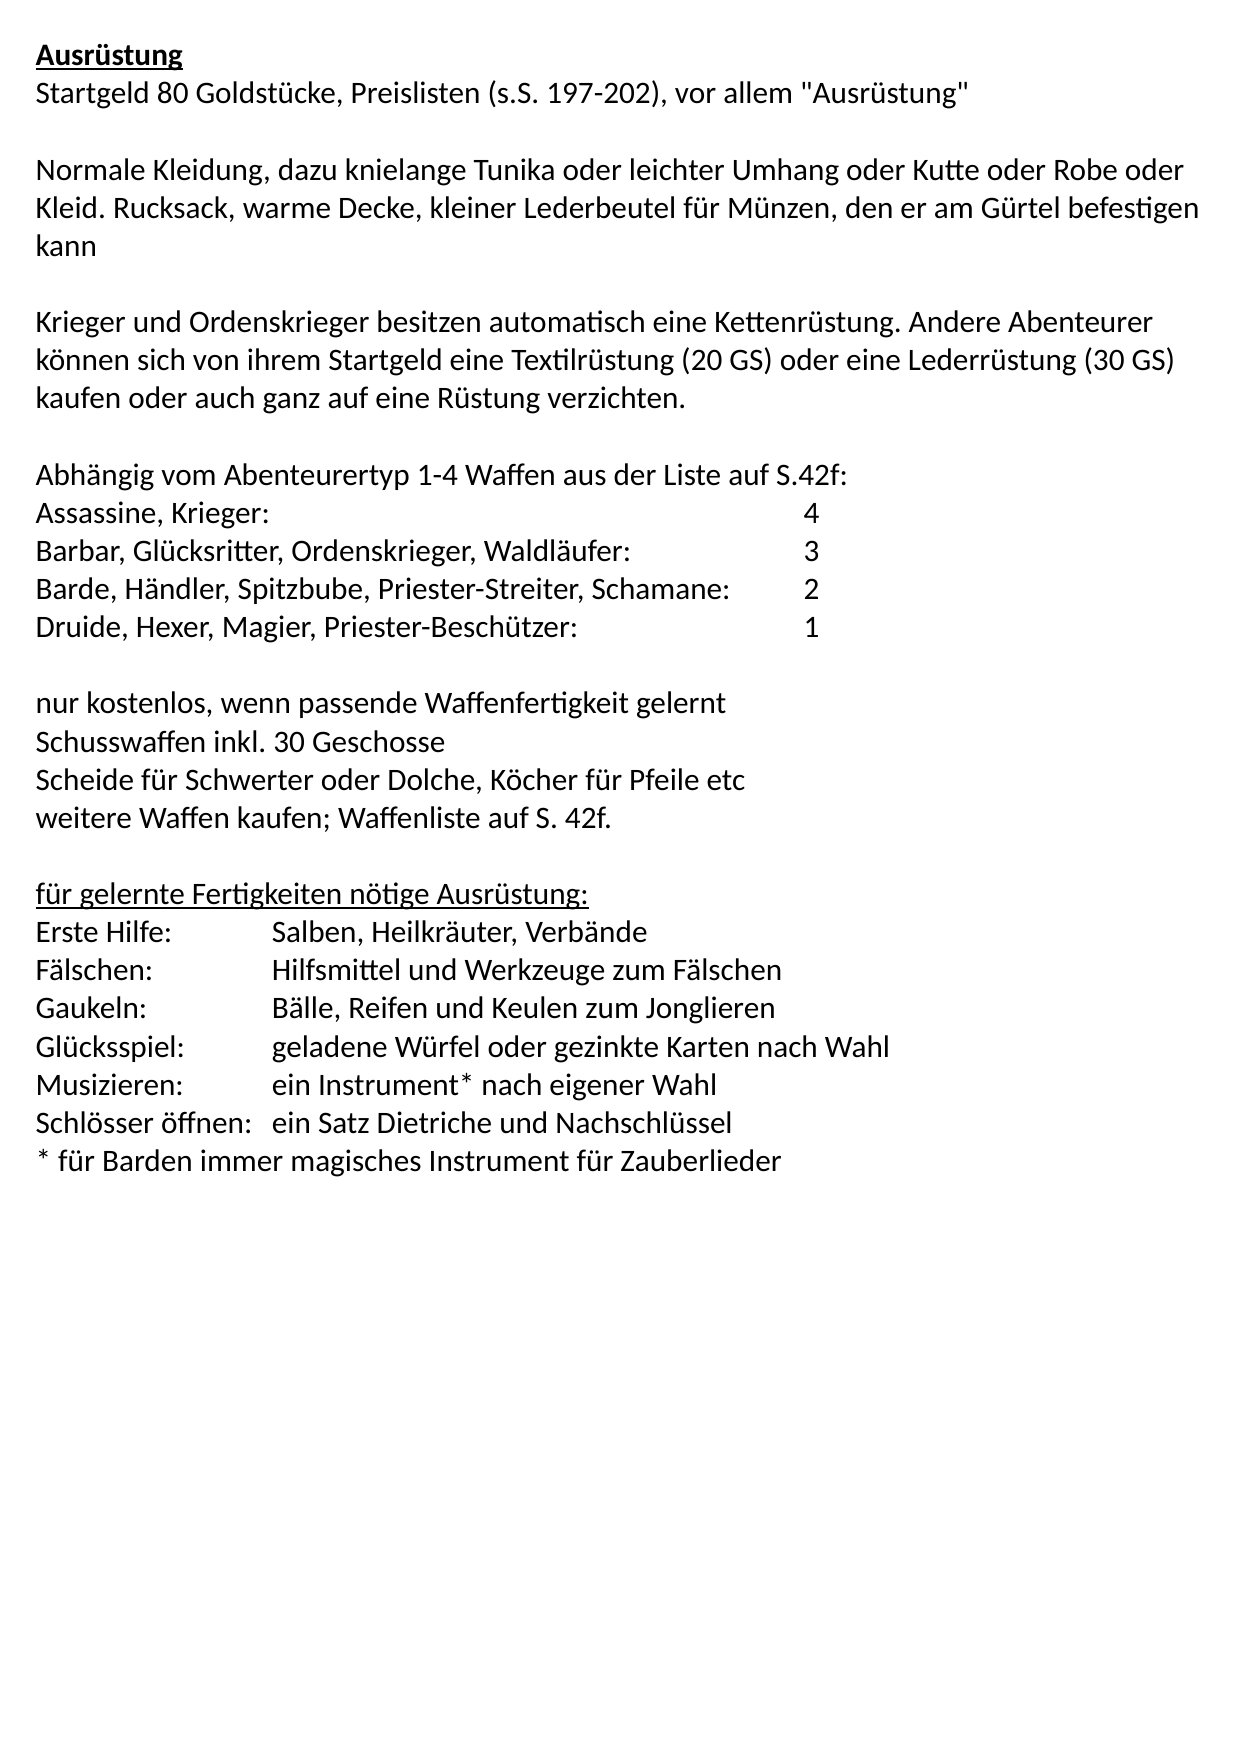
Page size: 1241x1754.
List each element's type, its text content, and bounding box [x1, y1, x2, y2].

text Musizieren: ein Instrument* nach eigener Wahl [35, 1065, 1205, 1103]
text Erste Hilfe: Salben, Heilkräuter, Verbände [35, 912, 1205, 950]
text nur kostenlos, wenn passende Waffenfertigkeit gelernt [35, 683, 1205, 722]
text Schlösser öffnen: ein Satz Dietriche und Nachschlüssel [35, 1103, 1205, 1141]
text Assassine, Krieger: 4 [35, 493, 1205, 531]
text Barbar, Glücksritter, Ordenskrieger, Waldläufer: 3 [35, 531, 1205, 569]
text Gaukeln: Bälle, Reifen und Keulen zum Jonglieren [35, 988, 1205, 1027]
text weitere Waffen kaufen; Waffenliste auf S. 42f. [35, 798, 1205, 836]
text Glücksspiel: geladene Würfel oder gezinkte Karten nach Wahl [35, 1027, 1205, 1065]
text Krieger und Ordenskrieger besitzen automatisch eine Kettenrüstung. Andere Abenteurer können sich von ihrem Startgeld eine Textilrüstung (20 GS) oder eine Lederrüstung (30 GS) kaufen oder auch ganz auf eine Rüstung verzichten. [35, 302, 1205, 417]
text Scheide für Schwerter oder Dolche, Köcher für Pfeile etc [35, 760, 1205, 798]
text Ausrüstung [35, 35, 1205, 73]
text Druide, Hexer, Magier, Priester-Beschützer: 1 [35, 607, 1205, 645]
text Startgeld 80 Goldstücke, Preislisten (s.S. 197-202), vor allem "Ausrüstung" [35, 73, 1205, 112]
text für gelernte Fertigkeiten nötige Ausrüstung: [35, 874, 1205, 912]
text Fälschen: Hilfsmittel und Werkzeuge zum Fälschen [35, 950, 1205, 988]
text Barde, Händler, Spitzbube, Priester-Streiter, Schamane: 2 [35, 569, 1205, 607]
text * für Barden immer magisches Instrument für Zauberlieder [35, 1141, 1205, 1179]
text Normale Kleidung, dazu knielange Tunika oder leichter Umhang oder Kutte oder Robe oder Kleid. Rucksack, warme Decke, kleiner Lederbeutel für Münzen, den er am Gürtel befestigen kann [35, 150, 1205, 264]
text Schusswaffen inkl. 30 Geschosse [35, 722, 1205, 760]
text Abhängig vom Abenteurertyp 1-4 Waffen aus der Liste auf S.42f: [35, 455, 1205, 493]
